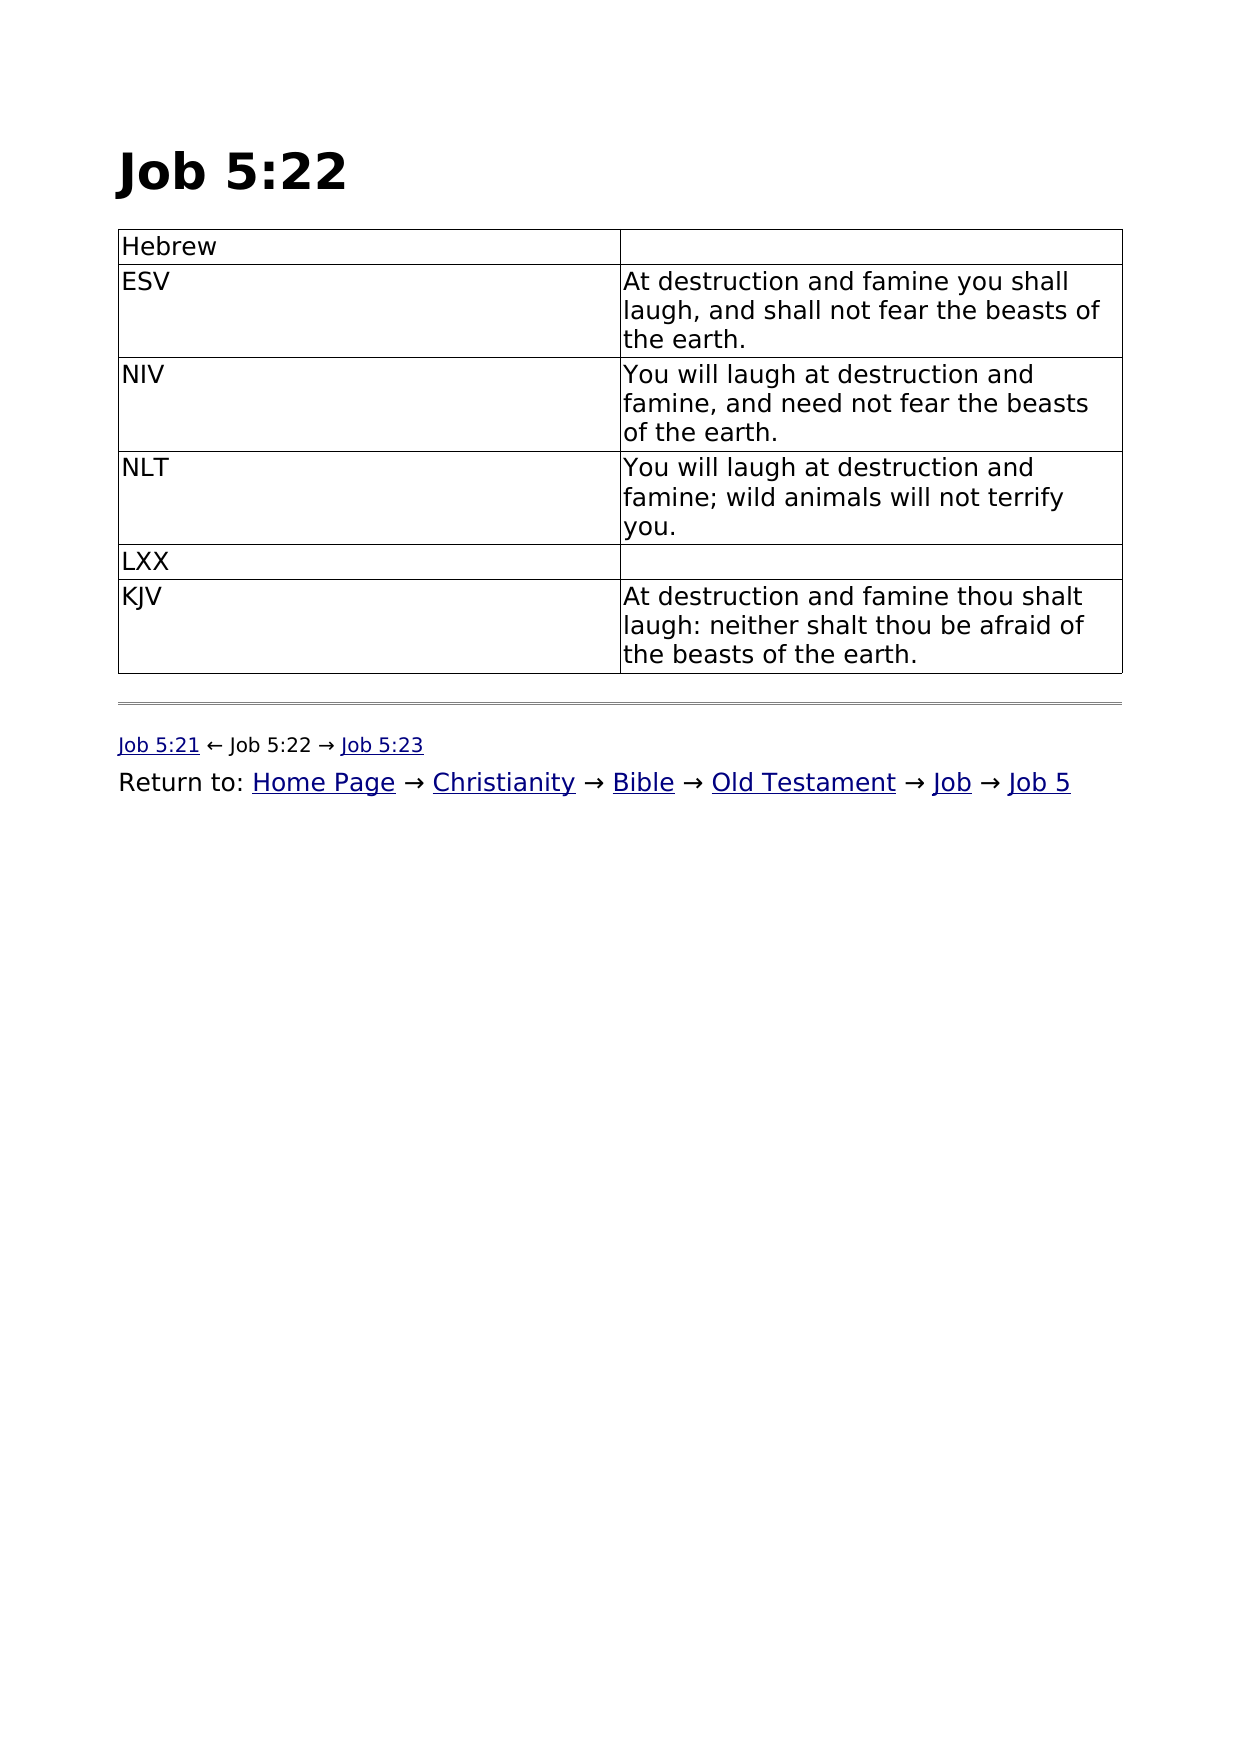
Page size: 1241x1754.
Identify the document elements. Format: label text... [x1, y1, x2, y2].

text Return to: Home Page → Christianity → Bible → Old Testament → Job → Job 5 [118, 768, 1122, 797]
table_cell [621, 545, 1122, 579]
table_header Hebrew [119, 230, 620, 264]
table_cell You will laugh at destruction and famine; wild animals will not terrify you. [621, 452, 1122, 544]
table_cell LXX [119, 545, 620, 579]
table_cell NIV [119, 358, 620, 451]
table_cell At destruction and famine you shall laugh, and shall not fear the beasts of the earth. [621, 265, 1122, 357]
text Job 5:21 ← Job 5:22 → Job 5:23 [118, 734, 1122, 768]
table_cell At destruction and famine thou shalt laugh: neither shalt thou be afraid of the beasts of the earth. [621, 580, 1122, 673]
table_cell ESV [119, 265, 620, 357]
table_cell You will laugh at destruction and famine, and need not fear the beasts of the earth. [621, 358, 1122, 451]
table_cell NLT [119, 452, 620, 544]
table_cell KJV [119, 580, 620, 673]
subtitle Job 5:22 [118, 143, 1122, 201]
table_header [621, 230, 1122, 264]
